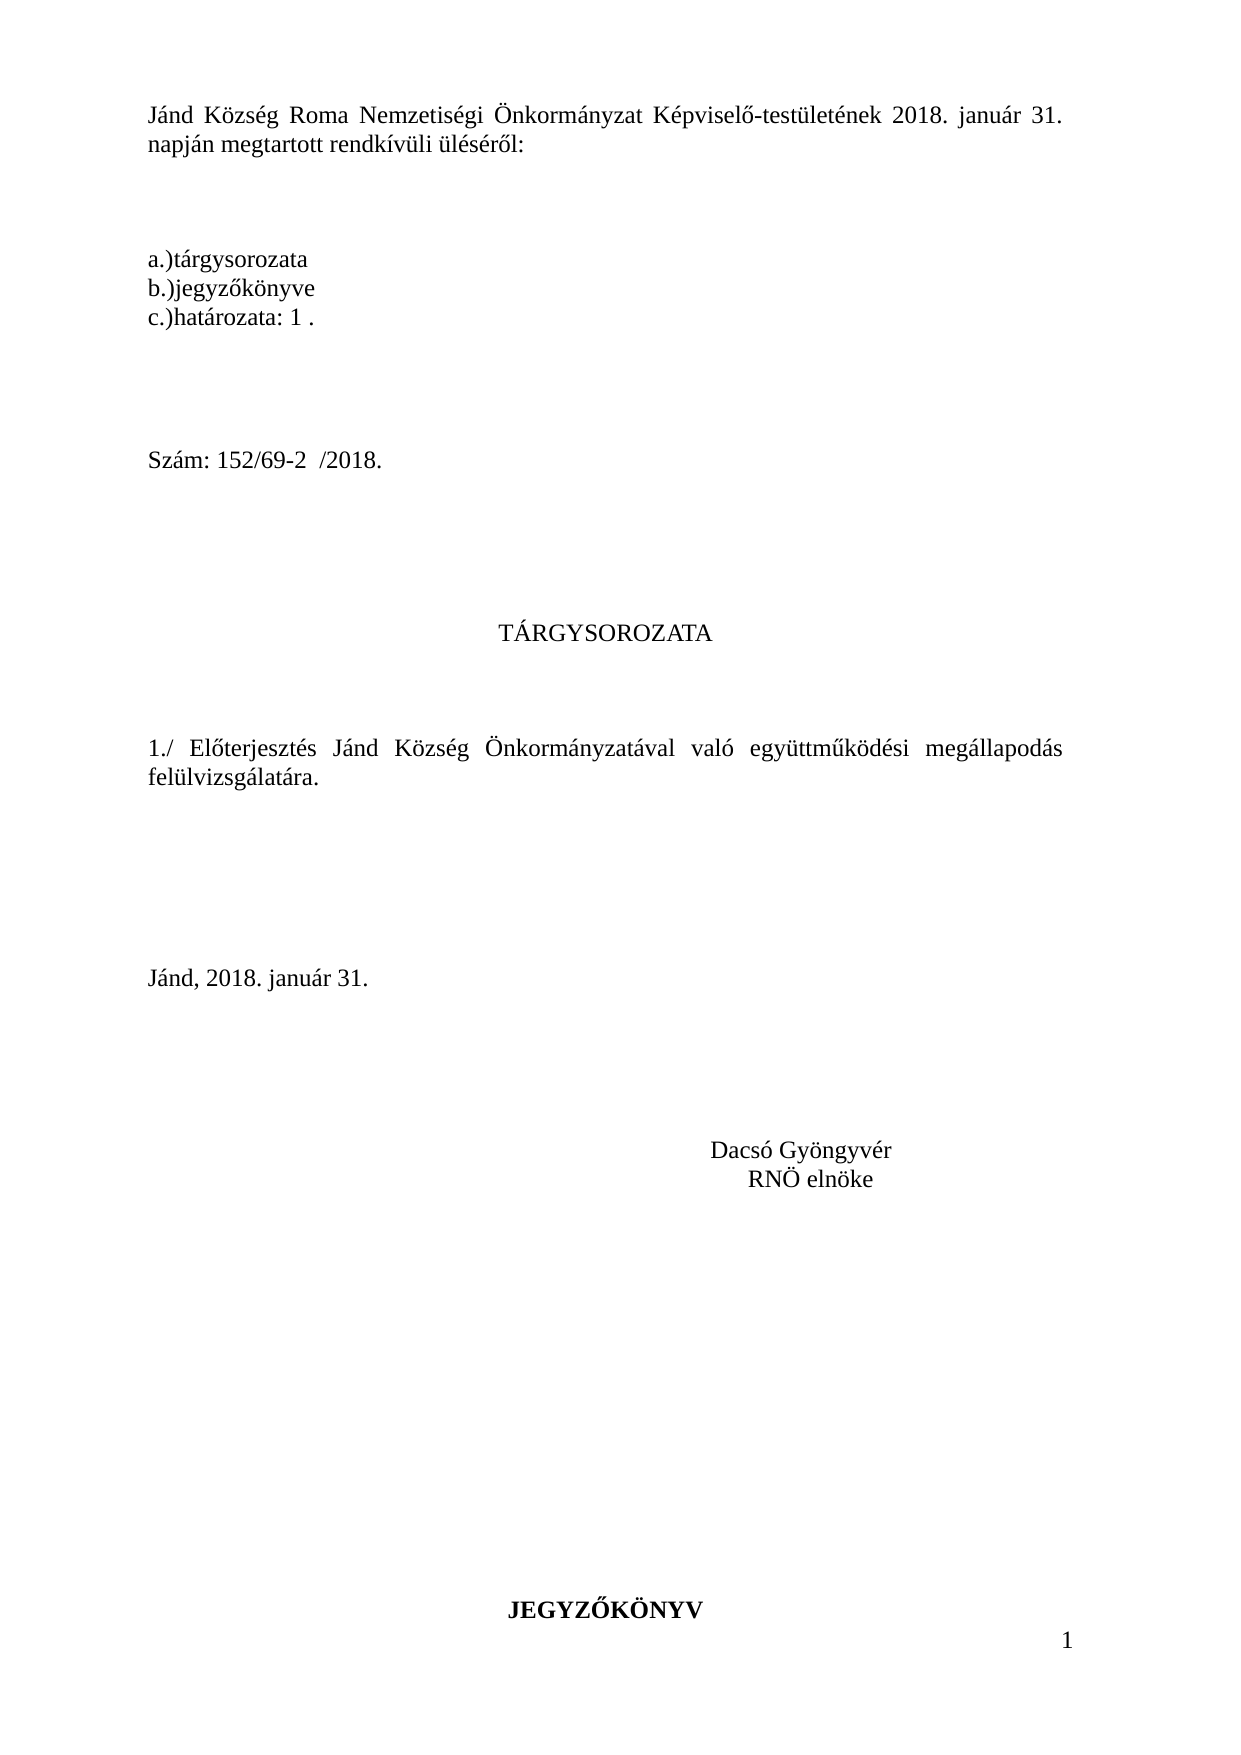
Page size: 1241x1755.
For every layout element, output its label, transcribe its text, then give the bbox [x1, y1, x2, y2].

text Jánd, 2018. január 31. [148, 963, 1063, 992]
text JEGYZŐKÖNYV [148, 1595, 1063, 1624]
list határozata: 1 . [148, 302, 1063, 330]
text 1./ Előterjesztés Jánd Község Önkormányzatával való együttműködési megállapodás felülvizsgálatára. [148, 733, 1063, 790]
text Jánd Község Roma Nemzetiségi Önkormányzat Képviselő-testületének 2018. január 31. napján megtartott rendkívüli üléséről: [148, 100, 1063, 158]
text Dacsó Gyöngyvér [148, 1135, 1063, 1164]
text TÁRGYSOROZATA [148, 618, 1063, 647]
text RNÖ elnöke [148, 1164, 1063, 1193]
text Szám: 152/69-2 /2018. [148, 445, 1063, 474]
list jegyzőkönyve [148, 273, 1063, 302]
list tárgysorozata [148, 244, 1063, 273]
